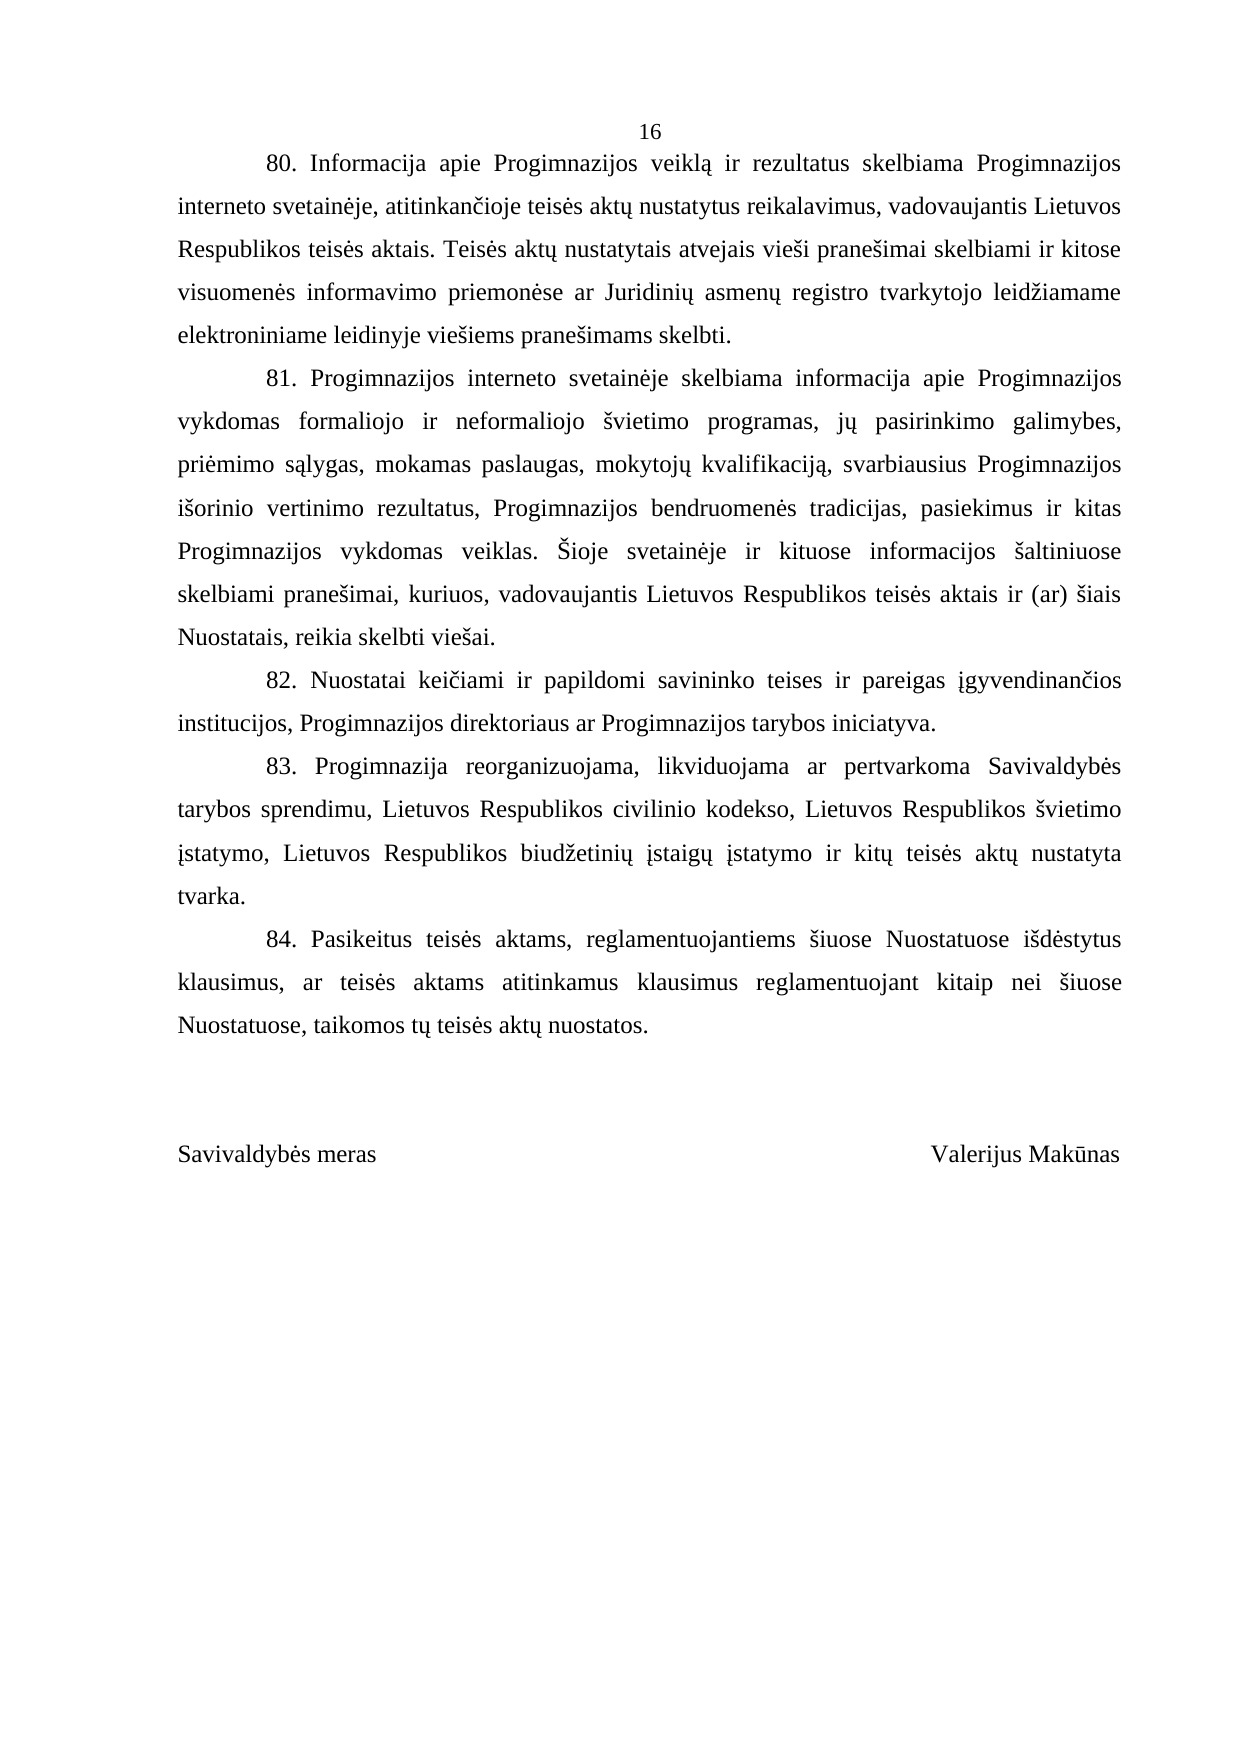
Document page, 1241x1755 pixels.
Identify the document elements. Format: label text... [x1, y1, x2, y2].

text 81. Progimnazijos interneto svetainėje skelbiama informacija apie Progimnazijos vykdomas formaliojo ir neformaliojo švietimo programas, jų pasirinkimo galimybes, priėmimo sąlygas, mokamas paslaugas, mokytojų kvalifikaciją, svarbiausius Progimnazijos išorinio vertinimo rezultatus, Progimnazijos bendruomenės tradicijas, pasiekimus ir kitas Progimnazijos vykdomas veiklas. Šioje svetainėje ir kituose informacijos šaltiniuose skelbiami pranešimai, kuriuos, vadovaujantis Lietuvos Respublikos teisės aktais ir (ar) šiais Nuostatais, reikia skelbti viešai. [177, 363, 1122, 651]
text 80. Informacija apie Progimnazijos veiklą ir rezultatus skelbiama Progimnazijos interneto svetainėje, atitinkančioje teisės aktų nustatytus reikalavimus, vadovaujantis Lietuvos Respublikos teisės aktais. Teisės aktų nustatytais atvejais vieši pranešimai skelbiami ir kitose visuomenės informavimo priemonėse ar Juridinių asmenų registro tvarkytojo leidžiamame elektroniniame leidinyje viešiems pranešimams skelbti. [177, 148, 1122, 349]
text 83. Progimnazija reorganizuojama, likviduojama ar pertvarkoma Savivaldybės tarybos sprendimu, Lietuvos Respublikos civilinio kodekso, Lietuvos Respublikos švietimo įstatymo, Lietuvos Respublikos biudžetinių įstaigų įstatymo ir kitų teisės aktų nustatyta tvarka. [177, 751, 1122, 909]
text 84. Pasikeitus teisės aktams, reglamentuojantiems šiuose Nuostatuose išdėstytus klausimus, ar teisės aktams atitinkamus klausimus reglamentuojant kitaip nei šiuose Nuostatuose, taikomos tų teisės aktų nuostatos. [177, 924, 1122, 1039]
text 82. Nuostatai keičiami ir papildomi savininko teises ir pareigas įgyvendinančios institucijos, Progimnazijos direktoriaus ar Progimnazijos tarybos iniciatyva. [177, 665, 1122, 737]
text Savivaldybės meras Valerijus Makūnas [177, 1139, 1122, 1168]
